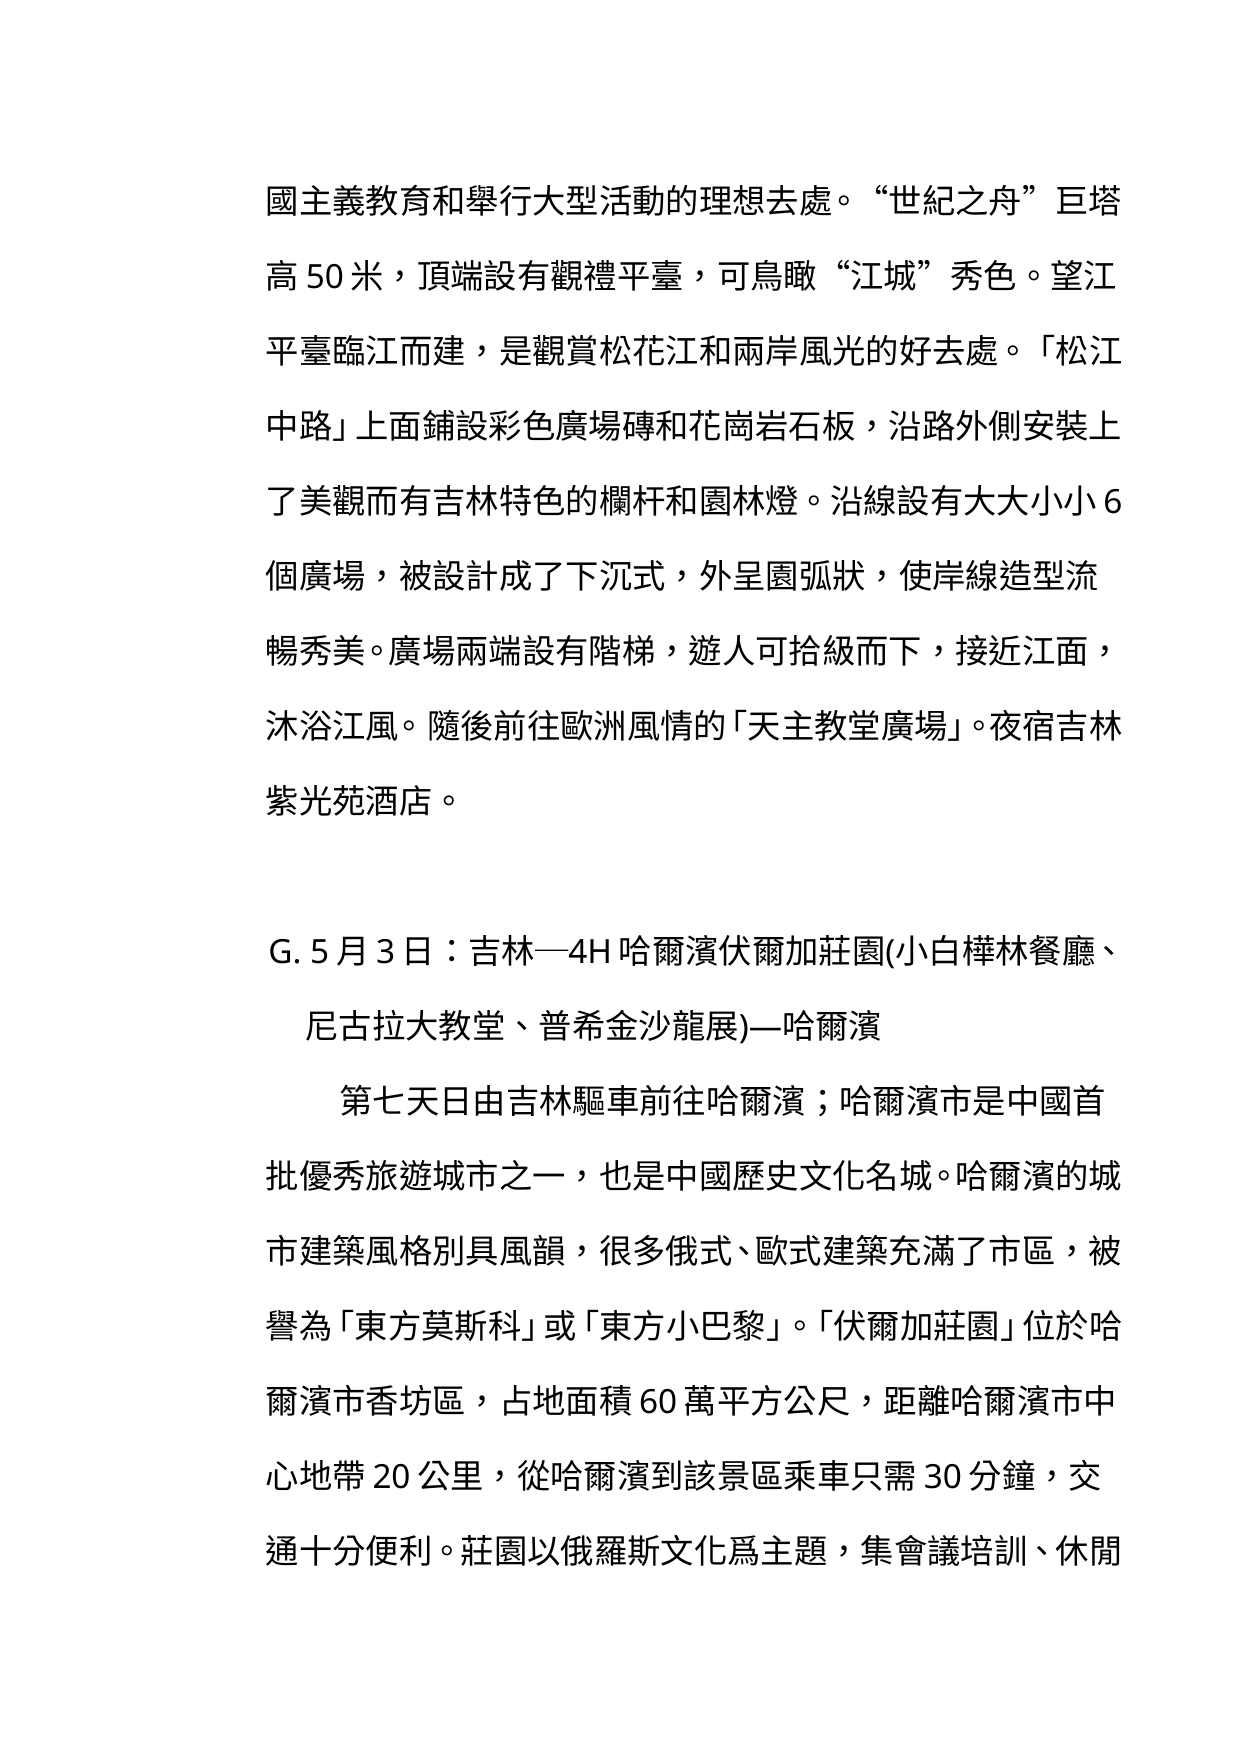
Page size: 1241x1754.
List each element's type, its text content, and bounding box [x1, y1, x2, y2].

text 第七天日由吉林驅車前往哈爾濱；哈爾濱市是中國首批優秀旅遊城市之一，也是中國歷史文化名城。哈爾濱的城市建築風格別具風韻，很多俄式、歐式建築充滿了市區，被譽為「東方莫斯科」或「東方小巴黎」。「伏爾加莊園」位於哈爾濱市香坊區，占地面積60萬平方公尺，距離哈爾濱市中心地帶20公里，從哈爾濱到該景區乘車只需30分鐘，交通十分便利。莊園以俄羅斯文化爲主題，集會議培訓、休閒 [266, 1062, 1122, 1587]
text G. 5月3日：吉林─4H哈爾濱伏爾加莊園(小白樺林餐廳、尼古拉大教堂、普希金沙龍展)—哈爾濱 [268, 912, 1122, 1062]
text 第六天日由長白山驅車前往吉林；吉林市，是吉林省重要的中心城市，東北地區重要旅遊城市和化工工業基地之一,吉林市是中國唯一一個與省同名的城市。滿語名為吉林烏拉，意為「沿江的城池」。 吉林市歷史悠久，氣候宜人，有「北國江城」之稱。是中國優秀旅遊城市、國家歷史文化名城。「吉林北山公園」位於吉林省吉林市西北，始建於1924年，是吉林市重要的旅遊勝地，地處市中心。是一座久負盛名的寺廟風景園林。占地萬平方米，以山地景觀為主，主峰海拔270米。園內峰巒疊翠，亭臺樓閣遍佈，一座臥波橋把一池湖水分為東西兩部分，夏季湖中荷花盛開，微風起時，花香四溢。北山公園山上有建於清朝年間的古寺廟群，佛、道、儒三教雜糅相處，獨具特色。公園內建有諸多的亭、橋、廊、榭，點綴于林木蔥郁、景象幽深的山間。昔日“吉林八景”中，北山以“北山雙塔”、“藥寺晚鐘”、“德碑夕照”。而著稱的「吉林世紀廣場」位於吉林市博物館和松花江南岸之間。由博物館建築群、旱噴泉、國旗平臺、“世紀之舟”巨塔、音樂噴泉、望江平臺等部分組成。是吉林市一座反映城市特色的風景園林。博物館建築群是廣場南部觀賞性很強的背景裝飾景觀。音樂噴泉廣場由每座長50米、寬18米的三座大型音樂噴泉組成。國旗平臺由東西排列的12面彩旗作為襯托，形成一個7000多平方米的場地，是進行愛國主義教育和舉行大型活動的理想去處。“世紀之舟”巨塔高50米，頂端設有觀禮平臺，可鳥瞰“江城”秀色。望江平臺臨江而建，是觀賞松花江和兩岸風光的好去處。「松江中路」上面鋪設彩色廣場磚和花崗岩石板，沿路外側安裝上了美觀而有吉林特色的欄杆和園林燈。沿線設有大大小小6個廣場，被設計成了下沉式，外呈園弧狀，使岸線造型流暢秀美。廣場兩端設有階梯，遊人可拾級而下，接近江面，沐浴江風。 隨後前往歐洲風情的「天主教堂廣場」。夜宿吉林紫光苑酒店。 [266, 162, 1122, 837]
